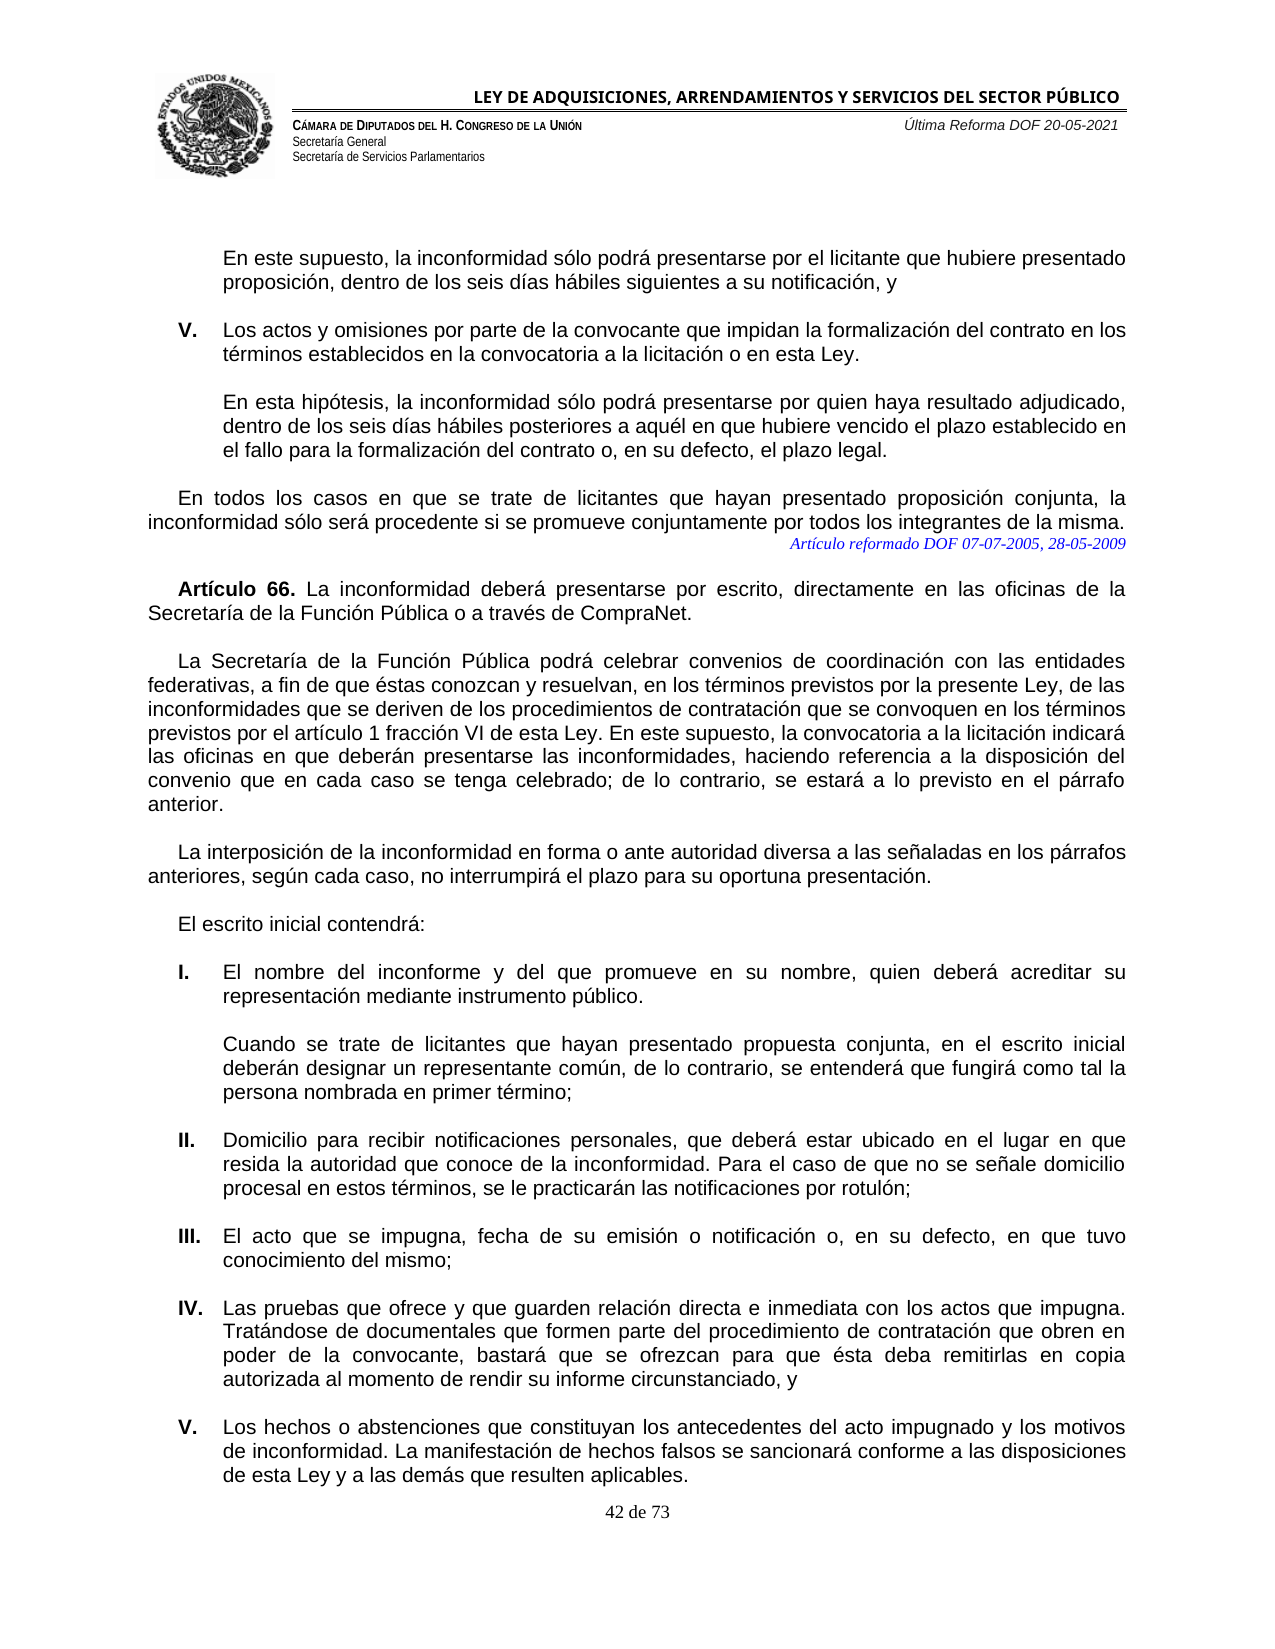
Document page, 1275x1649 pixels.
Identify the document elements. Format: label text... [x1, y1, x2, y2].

text Artículo 66. La inconformidad deberá presentarse por escrito, directamente en las oficinas de la Secretaría de la Función Pública o a través de CompraNet. [148, 577, 1127, 624]
text Cuando se trate de licitantes que hayan presentado propuesta conjunta, en el escrito inicial deberán designar un representante común, de lo contrario, se entenderá que fungirá como tal la persona nombrada en primer término; [223, 1032, 1127, 1104]
text V. Los actos y omisiones por parte de la convocante que impidan la formalización del contrato en los términos establecidos en la convocatoria a la licitación o en esta Ley. [178, 318, 1127, 366]
text El escrito inicial contendrá: [148, 912, 1127, 936]
text V. Los hechos o abstenciones que constituyan los antecedentes del acto impugnado y los motivos de inconformidad. La manifestación de hechos falsos se sancionará conforme a las disposiciones de esta Ley y a las demás que resulten aplicables. [178, 1415, 1127, 1487]
text IV. Las pruebas que ofrece y que guarden relación directa e inmediata con los actos que impugna. Tratándose de documentales que formen parte del procedimiento de contratación que obren en poder de la convocante, bastará que se ofrezcan para que ésta deba remitirlas en copia autorizada al momento de rendir su informe circunstanciado, y [178, 1295, 1127, 1391]
text En este supuesto, la inconformidad sólo podrá presentarse por el licitante que hubiere presentado proposición, dentro de los seis días hábiles siguientes a su notificación, y [223, 246, 1127, 294]
text II. Domicilio para recibir notificaciones personales, que deberá estar ubicado en el lugar en que resida la autoridad que conoce de la inconformidad. Para el caso de que no se señale domicilio procesal en estos términos, se le practicarán las notificaciones por rotulón; [178, 1128, 1127, 1199]
text Artículo reformado DOF 07-07-2005, 28-05-2009 [148, 533, 1127, 553]
text En todos los casos en que se trate de licitantes que hayan presentado proposición conjunta, la inconformidad sólo será procedente si se promueve conjuntamente por todos los integrantes de la misma. [148, 486, 1127, 533]
text En esta hipótesis, la inconformidad sólo podrá presentarse por quien haya resultado adjudicado, dentro de los seis días hábiles posteriores a aquél en que hubiere vencido el plazo establecido en el fallo para la formalización del contrato o, en su defecto, el plazo legal. [223, 390, 1127, 462]
text La Secretaría de la Función Pública podrá celebrar convenios de coordinación con las entidades federativas, a fin de que éstas conozcan y resuelvan, en los términos previstos por la presente Ley, de las inconformidades que se deriven de los procedimientos de contratación que se convoquen en los términos previstos por el artículo 1 fracción VI de esta Ley. En este supuesto, la convocatoria a la licitación indicará las oficinas en que deberán presentarse las inconformidades, haciendo referencia a la disposición del convenio que en cada caso se tenga celebrado; de lo contrario, se estará a lo previsto en el párrafo anterior. [148, 648, 1127, 816]
text III. El acto que se impugna, fecha de su emisión o notificación o, en su defecto, en que tuvo conocimiento del mismo; [178, 1223, 1127, 1271]
text I. El nombre del inconforme y del que promueve en su nombre, quien deberá acreditar su representación mediante instrumento público. [178, 960, 1127, 1008]
text La interposición de la inconformidad en forma o ante autoridad diversa a las señaladas en los párrafos anteriores, según cada caso, no interrumpirá el plazo para su oportuna presentación. [148, 840, 1127, 888]
